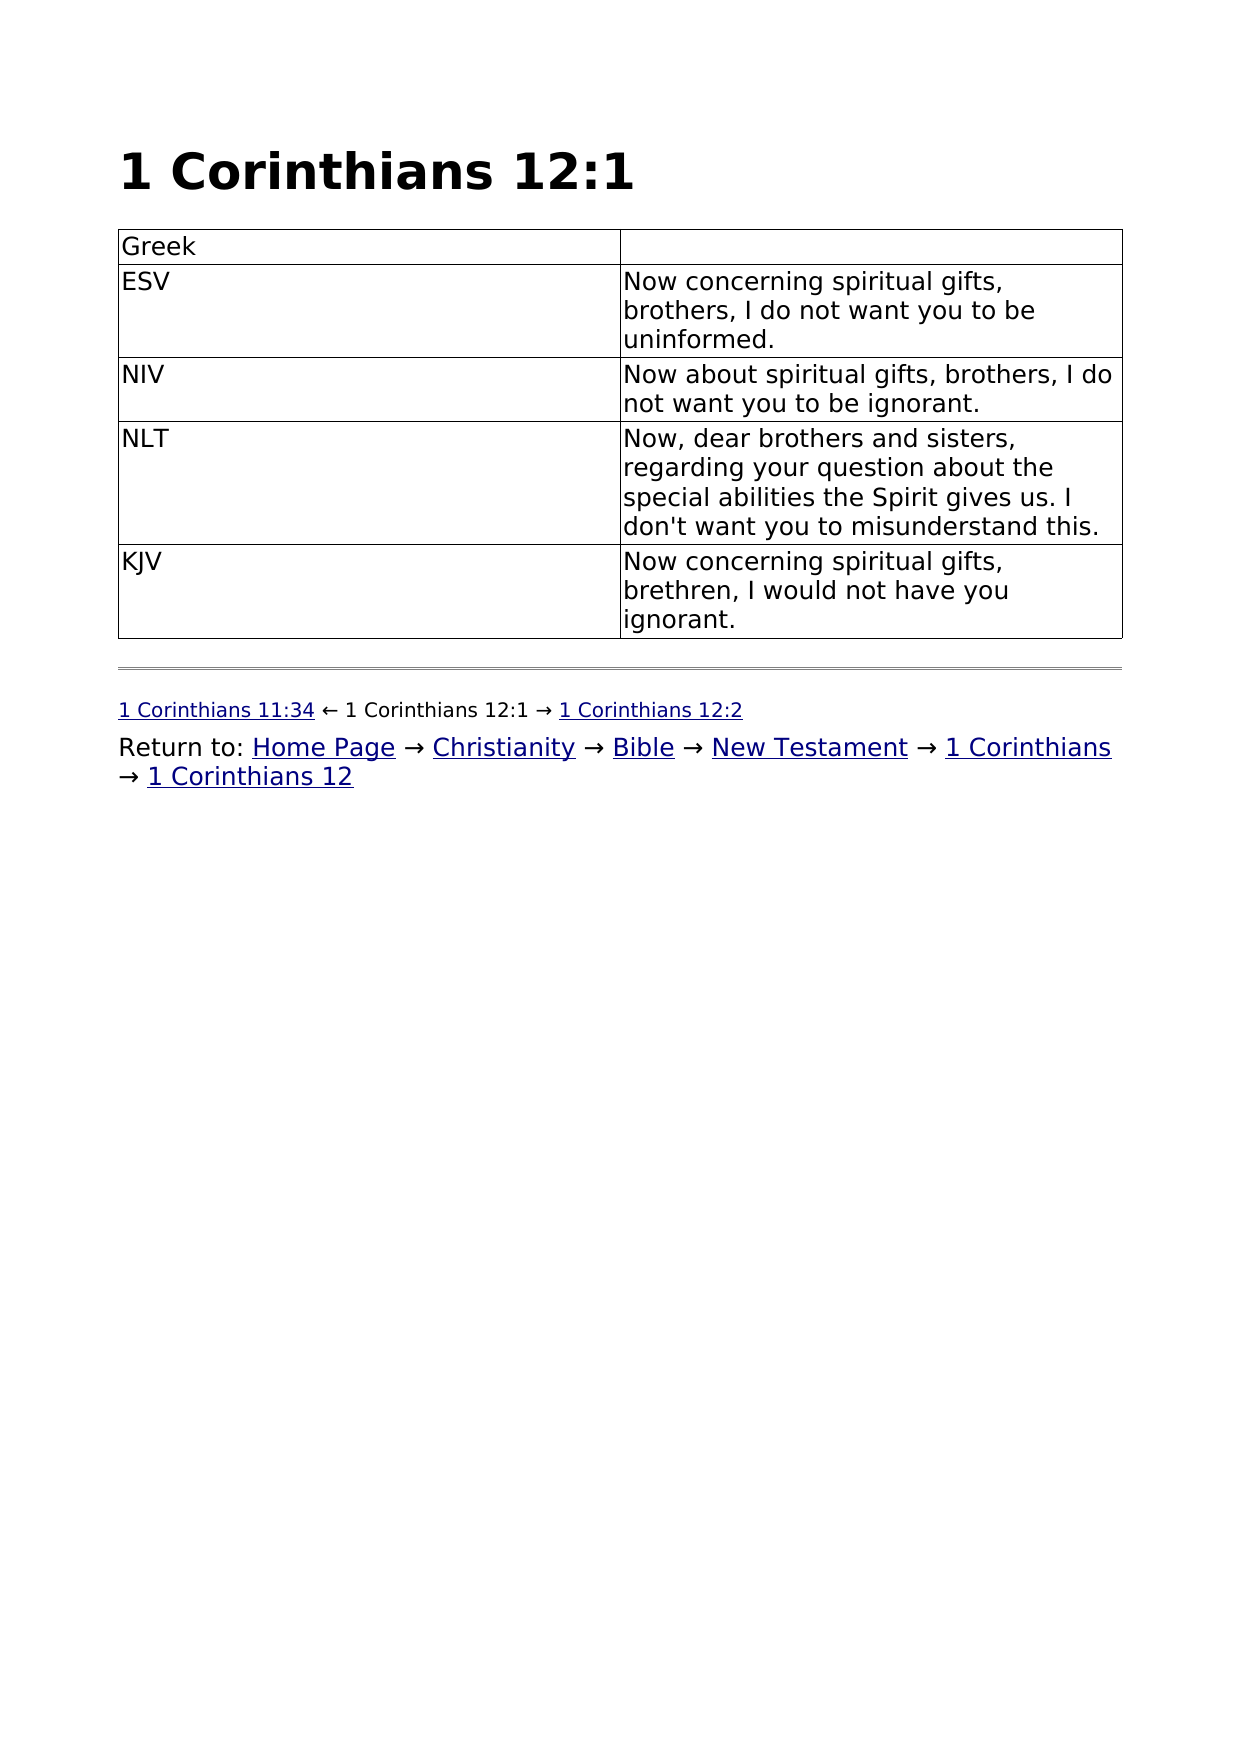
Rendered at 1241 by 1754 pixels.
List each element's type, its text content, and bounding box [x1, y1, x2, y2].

table_cell Now about spiritual gifts, brothers, I do not want you to be ignorant. [621, 358, 1122, 421]
table_cell ESV [119, 265, 620, 357]
text 1 Corinthians 11:34 ← 1 Corinthians 12:1 → 1 Corinthians 12:2 [118, 699, 1122, 733]
table_cell Now concerning spiritual gifts, brethren, I would not have you ignorant. [621, 545, 1122, 637]
table_header Greek [119, 230, 620, 264]
table_cell KJV [119, 545, 620, 637]
subtitle 1 Corinthians 12:1 [118, 143, 1122, 201]
table_header [621, 230, 1122, 264]
table_cell NIV [119, 358, 620, 421]
table_cell Now concerning spiritual gifts, brothers, I do not want you to be uninformed. [621, 265, 1122, 357]
text Return to: Home Page → Christianity → Bible → New Testament → 1 Corinthians → 1 Corinthians 12 [118, 733, 1122, 791]
table_cell NLT [119, 422, 620, 544]
table_cell Now, dear brothers and sisters, regarding your question about the special abilities the Spirit gives us. I don't want you to misunderstand this. [621, 422, 1122, 544]
